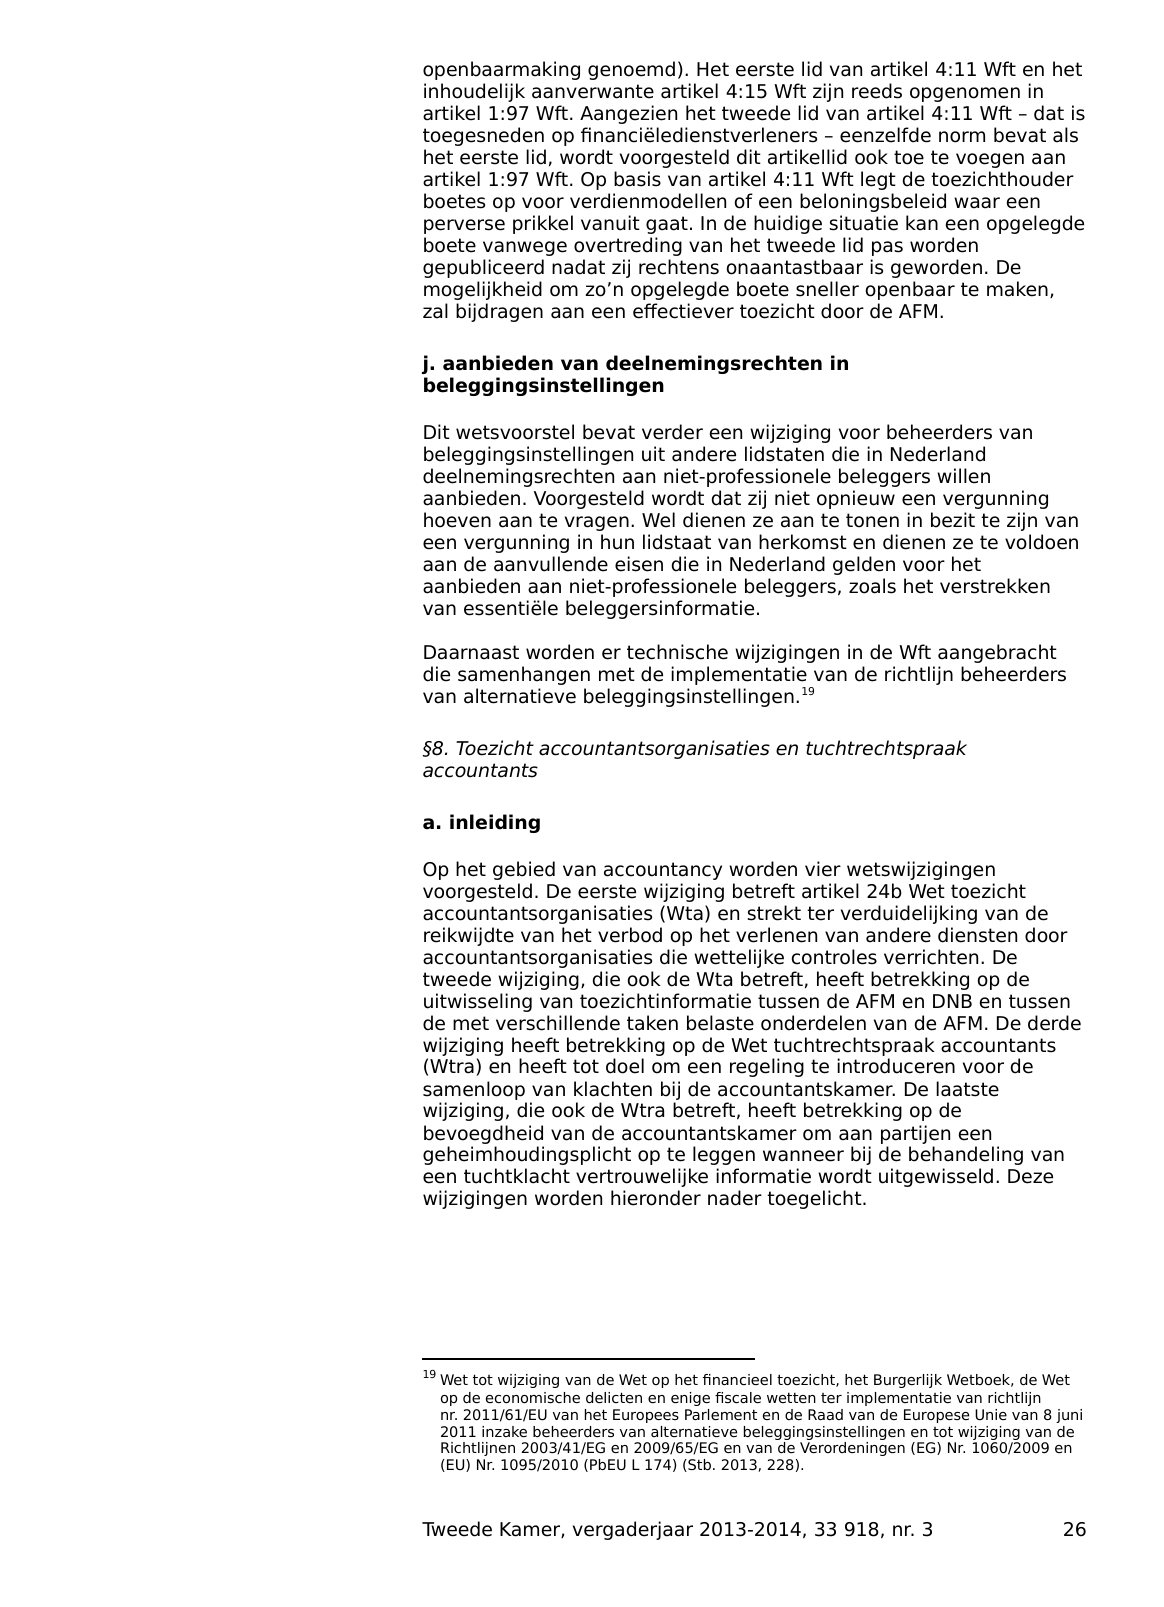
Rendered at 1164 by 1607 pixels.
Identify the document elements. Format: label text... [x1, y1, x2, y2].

text Op het gebied van accountancy worden vier wetswijzigingen voorgesteld. De eerste wijziging betreft artikel 24b Wet toezicht accountantsorganisaties (Wta) en strekt ter verduidelijking van de reikwijdte van het verbod op het verlenen van andere diensten door accountantsorganisaties die wettelijke controles verrichten. De tweede wijziging, die ook de Wta betreft, heeft betrekking op de uitwisseling van toezichtinformatie tussen de AFM en DNB en tussen de met verschillende taken belaste onderdelen van de AFM. De derde wijziging heeft betrekking op de Wet tuchtrechtspraak accountants (Wtra) en heeft tot doel om een regeling te introduceren voor de samenloop van klachten bij de accountantskamer. De laatste wijziging, die ook de Wtra betreft, heeft betrekking op de bevoegdheid van de accountantskamer om aan partijen een geheimhoudingsplicht op te leggen wanneer bij de behandeling van een tuchtklacht vertrouwelijke informatie wordt uitgewisseld. Deze wijzigingen worden hieronder nader toegelicht. [422, 859, 1087, 1210]
text Daarnaast worden er technische wijzigingen in de Wft aangebracht die samenhangen met de implementatie van de richtlijn beheerders van alternatieve beleggingsinstellingen. [422, 642, 1087, 708]
text Wet tot wijziging van de Wet op het financieel toezicht, het Burgerlijk Wetboek, de Wet op de economische delicten en enige fiscale wetten ter implementatie van richtlijn nr. 2011/61/EU van het Europees Parlement en de Raad van de Europese Unie van 8 juni 2011 inzake beheerders van alternatieve beleggingsinstellingen en tot wijziging van de Richtlijnen 2003/41/EG en 2009/65/EG en van de Verordeningen (EG) Nr. 1060/2009 en (EU) Nr. 1095/2010 (PbEU L 174) (Stb. 2013, 228). [422, 1368, 1087, 1474]
subtitle a. inleiding [422, 812, 1087, 834]
text Dit wetsvoorstel bevat verder een wijziging voor beheerders van beleggingsinstellingen uit andere lidstaten die in Nederland deelnemingsrechten aan niet-professionele beleggers willen aanbieden. Voorgesteld wordt dat zij niet opnieuw een vergunning hoeven aan te vragen. Wel dienen ze aan te tonen in bezit te zijn van een vergunning in hun lidstaat van herkomst en dienen ze te voldoen aan de aanvullende eisen die in Nederland gelden voor het aanbieden aan niet-professionele beleggers, zoals het verstrekken van essentiële beleggersinformatie. [422, 422, 1087, 619]
text openbaarmaking genoemd). Het eerste lid van artikel 4:11 Wft en het inhoudelijk aanverwante artikel 4:15 Wft zijn reeds opgenomen in artikel 1:97 Wft. Aangezien het tweede lid van artikel 4:11 Wft – dat is toegesneden op financiëledienstverleners – eenzelfde norm bevat als het eerste lid, wordt voorgesteld dit artikellid ook toe te voegen aan artikel 1:97 Wft. Op basis van artikel 4:11 Wft legt de toezichthouder boetes op voor verdienmodellen of een beloningsbeleid waar een perverse prikkel vanuit gaat. In de huidige situatie kan een opgelegde boete vanwege overtreding van het tweede lid pas worden gepubliceerd nadat zij rechtens onaantastbaar is geworden. De mogelijkheid om zo’n opgelegde boete sneller openbaar te maken, zal bijdragen aan een effectiever toezicht door de AFM. [422, 59, 1087, 323]
subtitle j. aanbieden van deelnemingsrechten in beleggingsinstellingen [422, 353, 1087, 397]
subtitle §8. Toezicht accountantsorganisaties en tuchtrechtspraak accountants [422, 738, 1087, 782]
